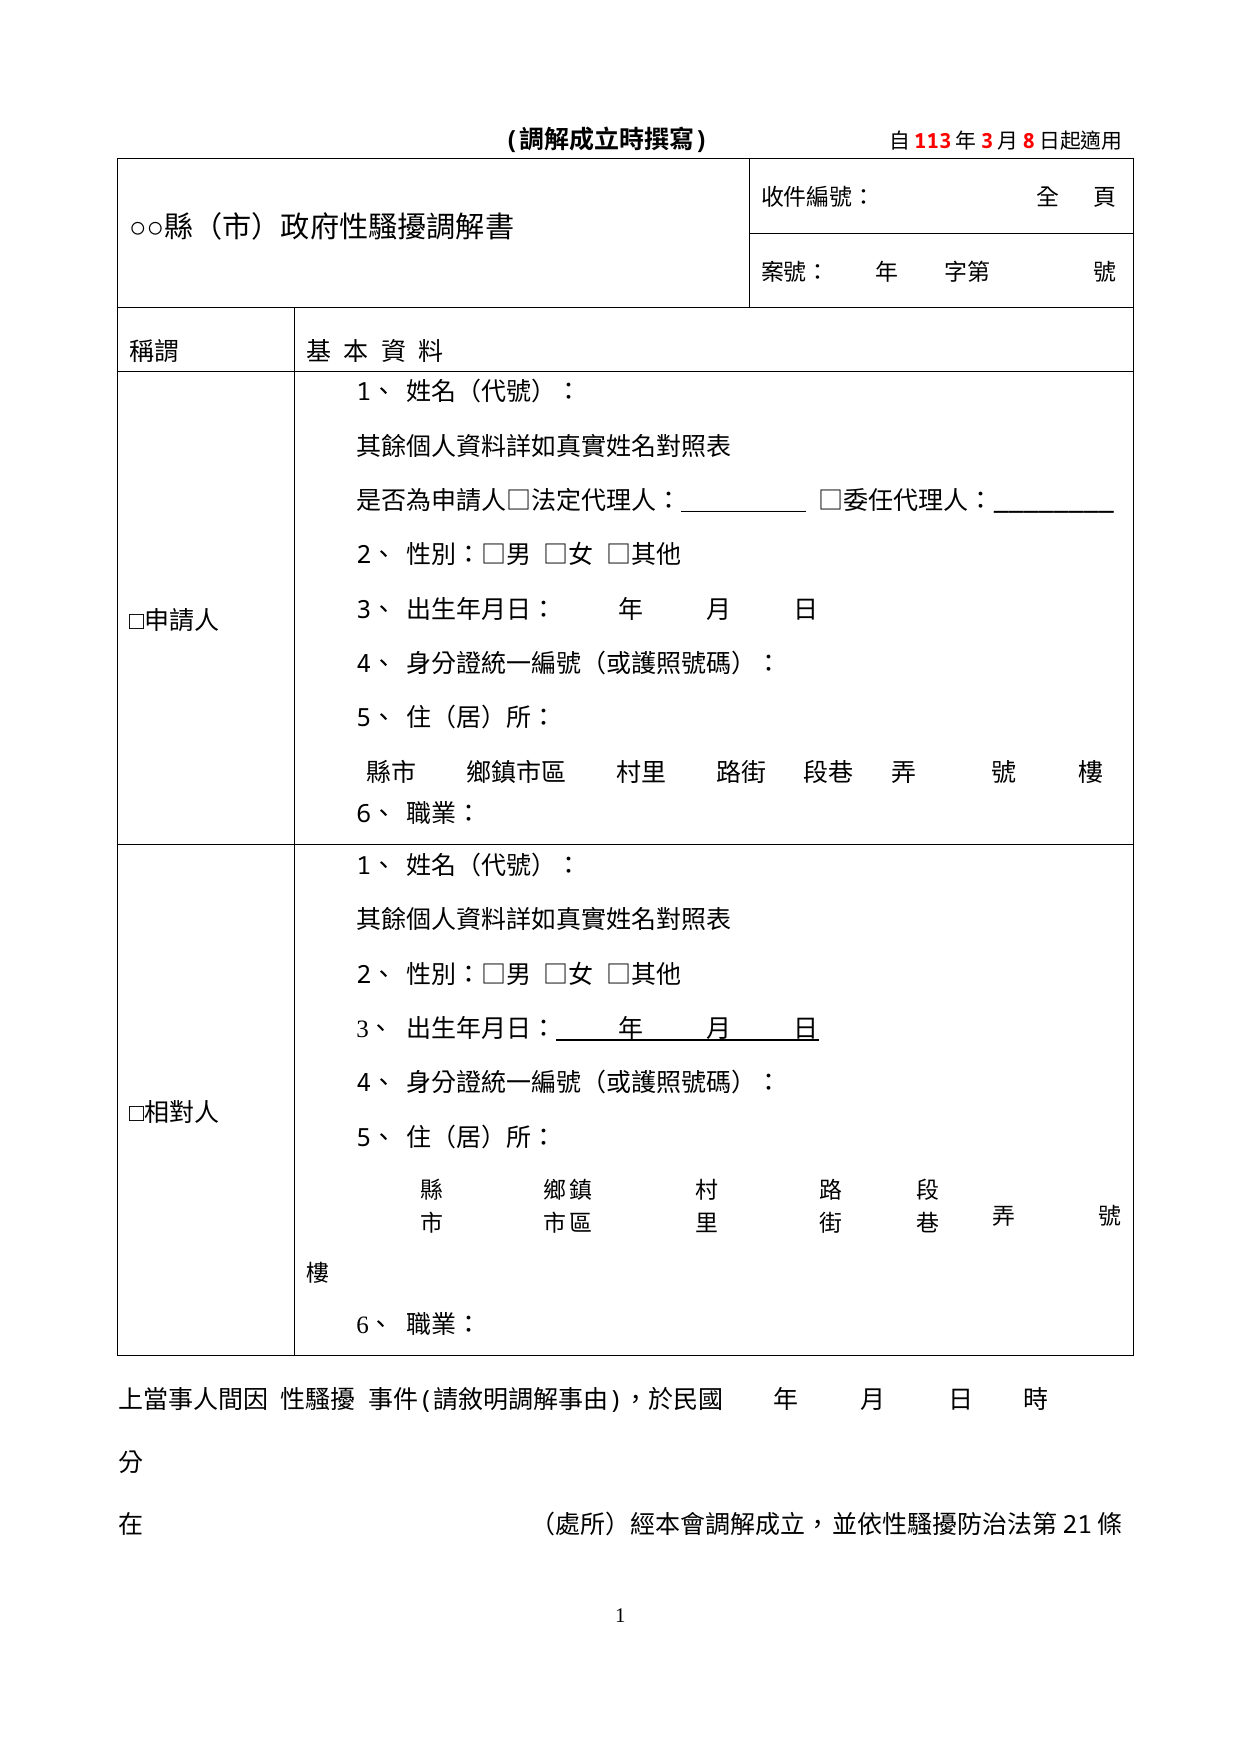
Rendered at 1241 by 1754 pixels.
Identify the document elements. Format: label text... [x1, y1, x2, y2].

table_cell 稱謂 [118, 308, 294, 371]
table_cell 基 本 資 料 [295, 308, 1133, 371]
table_cell □相對人 [118, 845, 294, 1355]
table_cell 案號： 年 字第 號 [750, 234, 1133, 307]
text 在 （處所）經本會調解成立，並依性騷擾防治法第21條 [118, 1481, 1122, 1543]
table_cell □申請人 [118, 372, 294, 844]
text 上當事人間因 性騷擾 事件(請敘明調解事由)，於民國 年 月 日 時 分 [118, 1356, 1122, 1481]
table_cell 姓名（代號）： 其餘個人資料詳如真實姓名對照表 性別：□男 □女 □其他 出生年月日： 年 月 日 身分證統一編號（或護照號碼）： 住（居）所： 縣市 鄉鎮市區 村里 路街 段巷 弄 號 樓 職業： [295, 845, 1133, 1355]
table_header 收件編號： 全 頁 [750, 159, 1133, 232]
table_header ○○縣（市）政府性騷擾調解書 [118, 159, 749, 307]
text (調解成立時撰寫) 自113年3月8日起適用 [118, 96, 1122, 158]
table_cell 姓名（代號）： 其餘個人資料詳如真實姓名對照表 是否為申請人□法定代理人：＿＿＿＿＿ □委任代理人：________ 性別：□男 □女 □其他 出生年月日： 年 月 日 身分證統一編號（或護照號碼）： 住（居）所： 縣市 鄉鎮市區 村里 路街 段巷 弄 號 樓 職業： [295, 372, 1133, 844]
